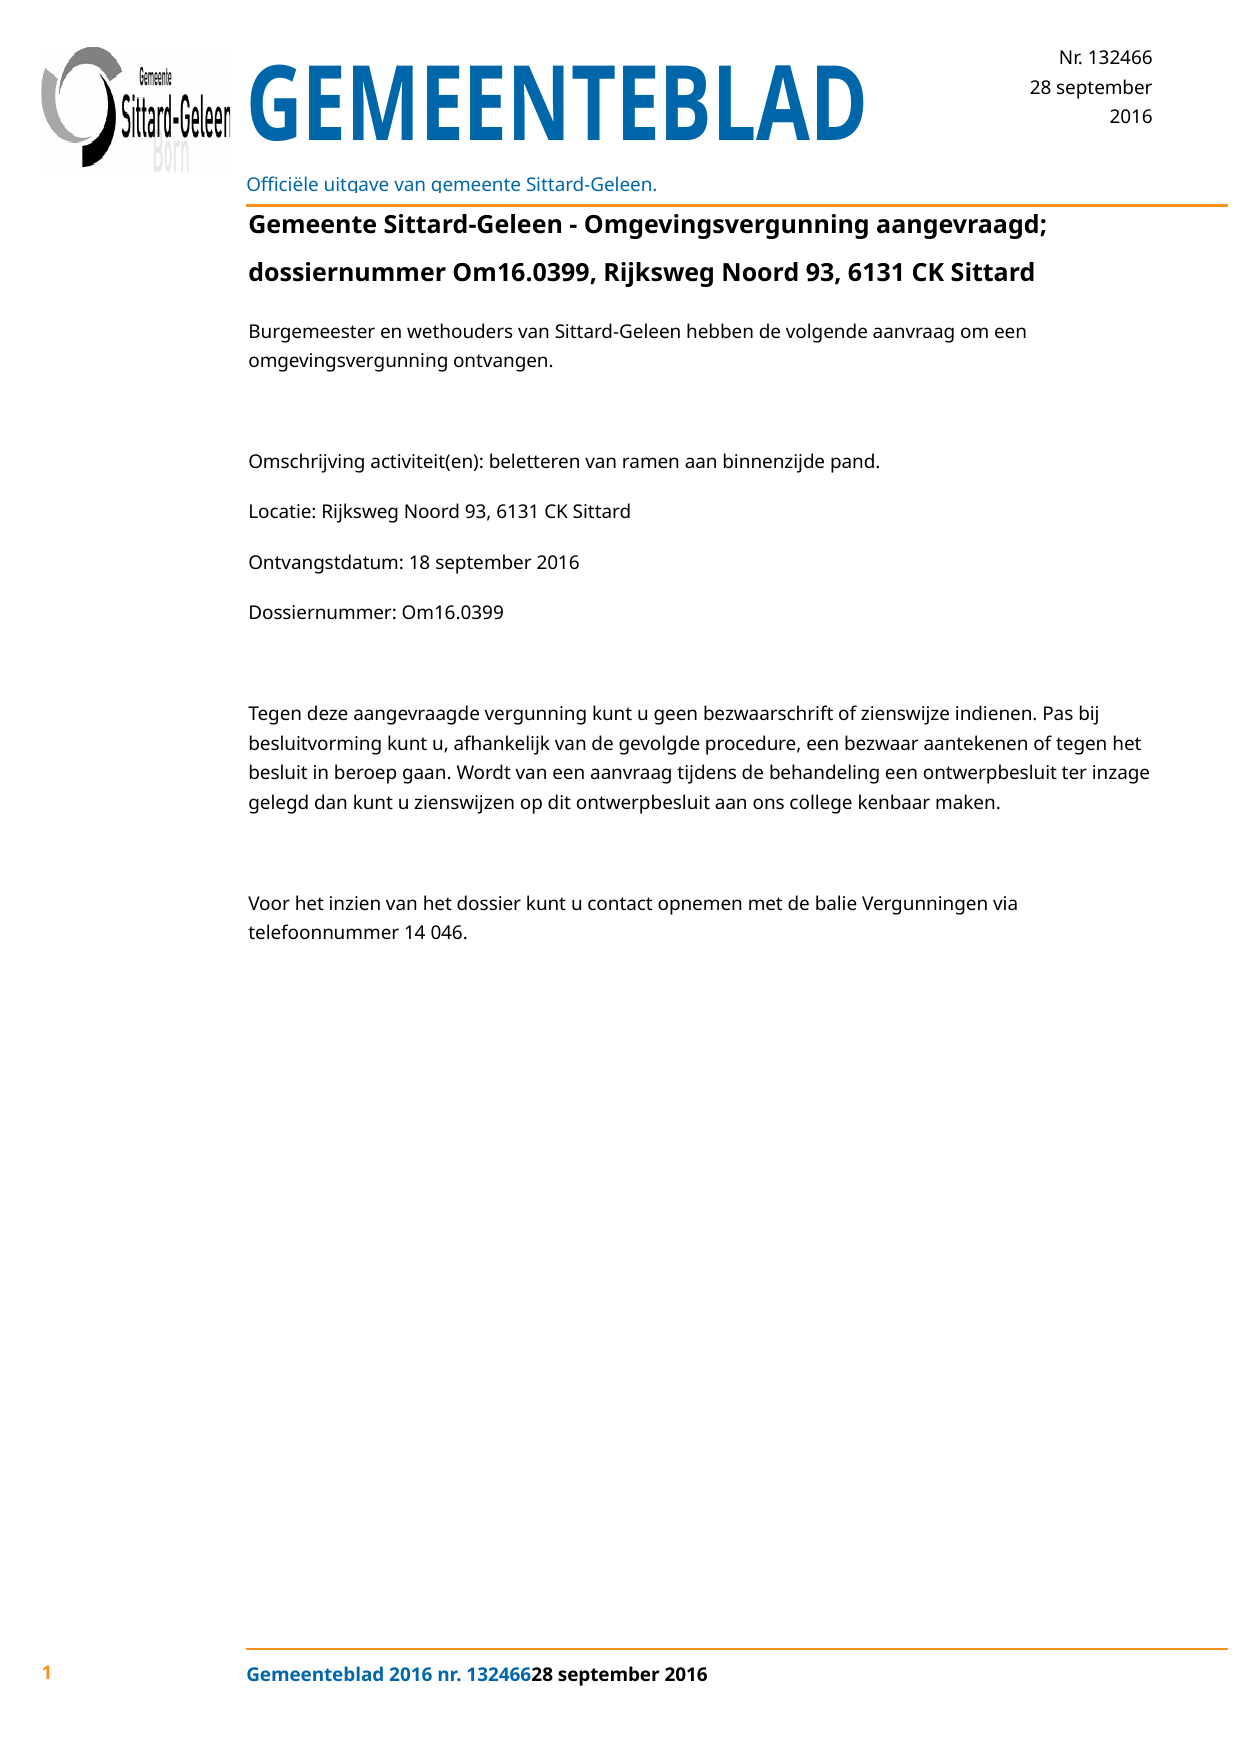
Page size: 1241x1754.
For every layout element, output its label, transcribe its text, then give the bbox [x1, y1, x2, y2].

text Omschrijving activiteit(en): beletteren van ramen aan binnenzijde pand. [248, 448, 1152, 474]
text Voor het inzien van het dossier kunt u contact opnemen met de balie Vergunningen via telefoonnummer 14 046. [248, 890, 1152, 945]
text Tegen deze aangevraagde vergunning kunt u geen bezwaarschrift of zienswijze indienen. Pas bij besluitvorming kunt u, afhankelijk van de gevolgde procedure, een bezwaar aantekenen of tegen het besluit in beroep gaan. Wordt van een aanvraag tijdens de behandeling een ontwerpbesluit ter inzage gelegd dan kunt u zienswijzen op dit ontwerpbesluit aan ons college kenbaar maken. [248, 700, 1152, 815]
text Dossiernummer: Om16.0399 [248, 599, 1152, 625]
text Ontvangstdatum: 18 september 2016 [248, 549, 1152, 575]
picture [41, 47, 231, 172]
text Locatie: Rijksweg Noord 93, 6131 CK Sittard [248, 499, 1152, 524]
text Burgemeester en wethouders van Sittard-Geleen hebben de volgende aanvraag om een omgevingsvergunning ontvangen. [248, 318, 1152, 373]
text Gemeente Sittard-Geleen - Omgevingsvergunning aangevraagd; dossiernummer Om16.0399, Rijksweg Noord 93, 6131 CK Sittard [248, 207, 1152, 288]
